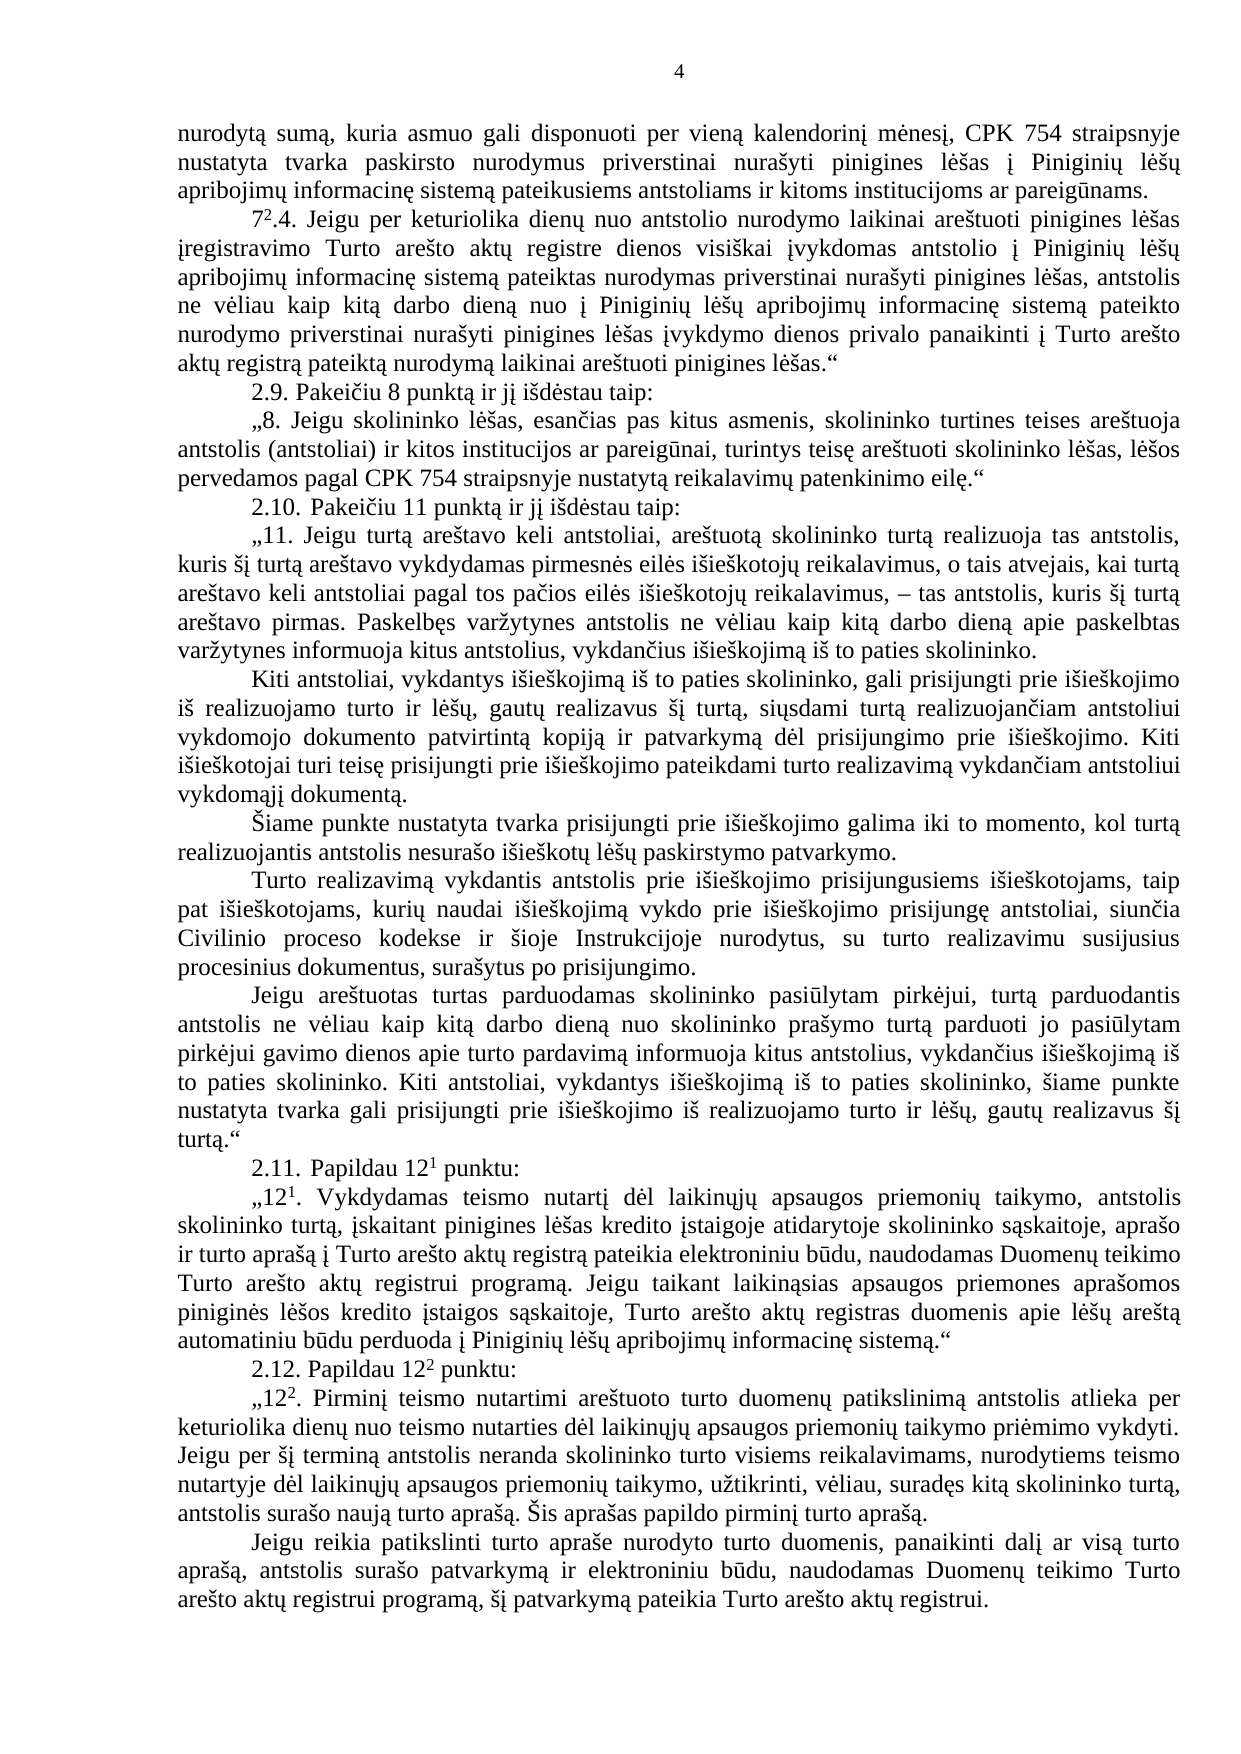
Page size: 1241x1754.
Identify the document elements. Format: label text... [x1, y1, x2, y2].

text „11. Jeigu turtą areštavo keli antstoliai, areštuotą skolininko turtą realizuoja tas antstolis, kuris šį turtą areštavo vykdydamas pirmesnės eilės išieškotojų reikalavimus, o tais atvejais, kai turtą areštavo keli antstoliai pagal tos pačios eilės išieškotojų reikalavimus, – tas antstolis, kuris šį turtą areštavo pirmas. Paskelbęs varžytynes antstolis ne vėliau kaip kitą darbo dieną apie paskelbtas varžytynes informuoja kitus antstolius, vykdančius išieškojimą iš to paties skolininko. [177, 521, 1181, 664]
text 2.10. Pakeičiu 11 punktą ir jį išdėstau taip: [177, 492, 1181, 521]
text 2.11. Papildau 121 punktu: [177, 1153, 1181, 1182]
text „8. Jeigu skolininko lėšas, esančias pas kitus asmenis, skolininko turtines teises areštuoja antstolis (antstoliai) ir kitos institucijos ar pareigūnai, turintys teisę areštuoti skolininko lėšas, lėšos pervedamos pagal CPK 754 straipsnyje nustatytą reikalavimų patenkinimo eilę.“ [177, 406, 1181, 492]
text „122. Pirminį teismo nutartimi areštuoto turto duomenų patikslinimą antstolis atlieka per keturiolika dienų nuo teismo nutarties dėl laikinųjų apsaugos priemonių taikymo priėmimo vykdyti. Jeigu per šį terminą antstolis neranda skolininko turto visiems reikalavimams, nurodytiems teismo nutartyje dėl laikinųjų apsaugos priemonių taikymo, užtikrinti, vėliau, suradęs kitą skolininko turtą, antstolis surašo naują turto aprašą. Šis aprašas papildo pirminį turto aprašą. [177, 1383, 1181, 1527]
text Turto realizavimą vykdantis antstolis prie išieškojimo prisijungusiems išieškotojams, taip pat išieškotojams, kurių naudai išieškojimą vykdo prie išieškojimo prisijungę antstoliai, siunčia Civilinio proceso kodekse ir šioje Instrukcijoje nurodytus, su turto realizavimu susijusius procesinius dokumentus, surašytus po prisijungimo. [177, 866, 1181, 981]
text 2.12. Papildau 122 punktu: [177, 1354, 1181, 1383]
text Jeigu areštuotas turtas parduodamas skolininko pasiūlytam pirkėjui, turtą parduodantis antstolis ne vėliau kaip kitą darbo dieną nuo skolininko prašymo turtą parduoti jo pasiūlytam pirkėjui gavimo dienos apie turto pardavimą informuoja kitus antstolius, vykdančius išieškojimą iš to paties skolininko. Kiti antstoliai, vykdantys išieškojimą iš to paties skolininko, šiame punkte nustatyta tvarka gali prisijungti prie išieškojimo iš realizuojamo turto ir lėšų, gautų realizavus šį turtą.“ [177, 981, 1181, 1153]
text Kiti antstoliai, vykdantys išieškojimą iš to paties skolininko, gali prisijungti prie išieškojimo iš realizuojamo turto ir lėšų, gautų realizavus šį turtą, siųsdami turtą realizuojančiam antstoliui vykdomojo dokumento patvirtintą kopiją ir patvarkymą dėl prisijungimo prie išieškojimo. Kiti išieškotojai turi teisę prisijungti prie išieškojimo pateikdami turto realizavimą vykdančiam antstoliui vykdomąjį dokumentą. [177, 664, 1181, 808]
text Šiame punkte nustatyta tvarka prisijungti prie išieškojimo galima iki to momento, kol turtą realizuojantis antstolis nesurašo išieškotų lėšų paskirstymo patvarkymo. [177, 808, 1181, 866]
text 72.4. Jeigu per keturiolika dienų nuo antstolio nurodymo laikinai areštuoti pinigines lėšas įregistravimo Turto arešto aktų registre dienos visiškai įvykdomas antstolio į Piniginių lėšų apribojimų informacinę sistemą pateiktas nurodymas priverstinai nurašyti pinigines lėšas, antstolis ne vėliau kaip kitą darbo dieną nuo į Piniginių lėšų apribojimų informacinę sistemą pateikto nurodymo priverstinai nurašyti pinigines lėšas įvykdymo dienos privalo panaikinti į Turto arešto aktų registrą pateiktą nurodymą laikinai areštuoti pinigines lėšas.“ [177, 204, 1181, 377]
text 2.9. Pakeičiu 8 punktą ir jį išdėstau taip: [177, 377, 1181, 406]
text nurodytą sumą, kuria asmuo gali disponuoti per vieną kalendorinį mėnesį, CPK 754 straipsnyje nustatyta tvarka paskirsto nurodymus priverstinai nurašyti pinigines lėšas į Piniginių lėšų apribojimų informacinę sistemą pateikusiems antstoliams ir kitoms institucijoms ar pareigūnams. [177, 118, 1181, 204]
text „121. Vykdydamas teismo nutartį dėl laikinųjų apsaugos priemonių taikymo, antstolis skolininko turtą, įskaitant pinigines lėšas kredito įstaigoje atidarytoje skolininko sąskaitoje, aprašo ir turto aprašą į Turto arešto aktų registrą pateikia elektroniniu būdu, naudodamas Duomenų teikimo Turto arešto aktų registrui programą. Jeigu taikant laikinąsias apsaugos priemones aprašomos piniginės lėšos kredito įstaigos sąskaitoje, Turto arešto aktų registras duomenis apie lėšų areštą automatiniu būdu perduoda į Piniginių lėšų apribojimų informacinę sistemą.“ [177, 1182, 1181, 1354]
text Jeigu reikia patikslinti turto apraše nurodyto turto duomenis, panaikinti dalį ar visą turto aprašą, antstolis surašo patvarkymą ir elektroniniu būdu, naudodamas Duomenų teikimo Turto arešto aktų registrui programą, šį patvarkymą pateikia Turto arešto aktų registrui. [177, 1527, 1181, 1613]
